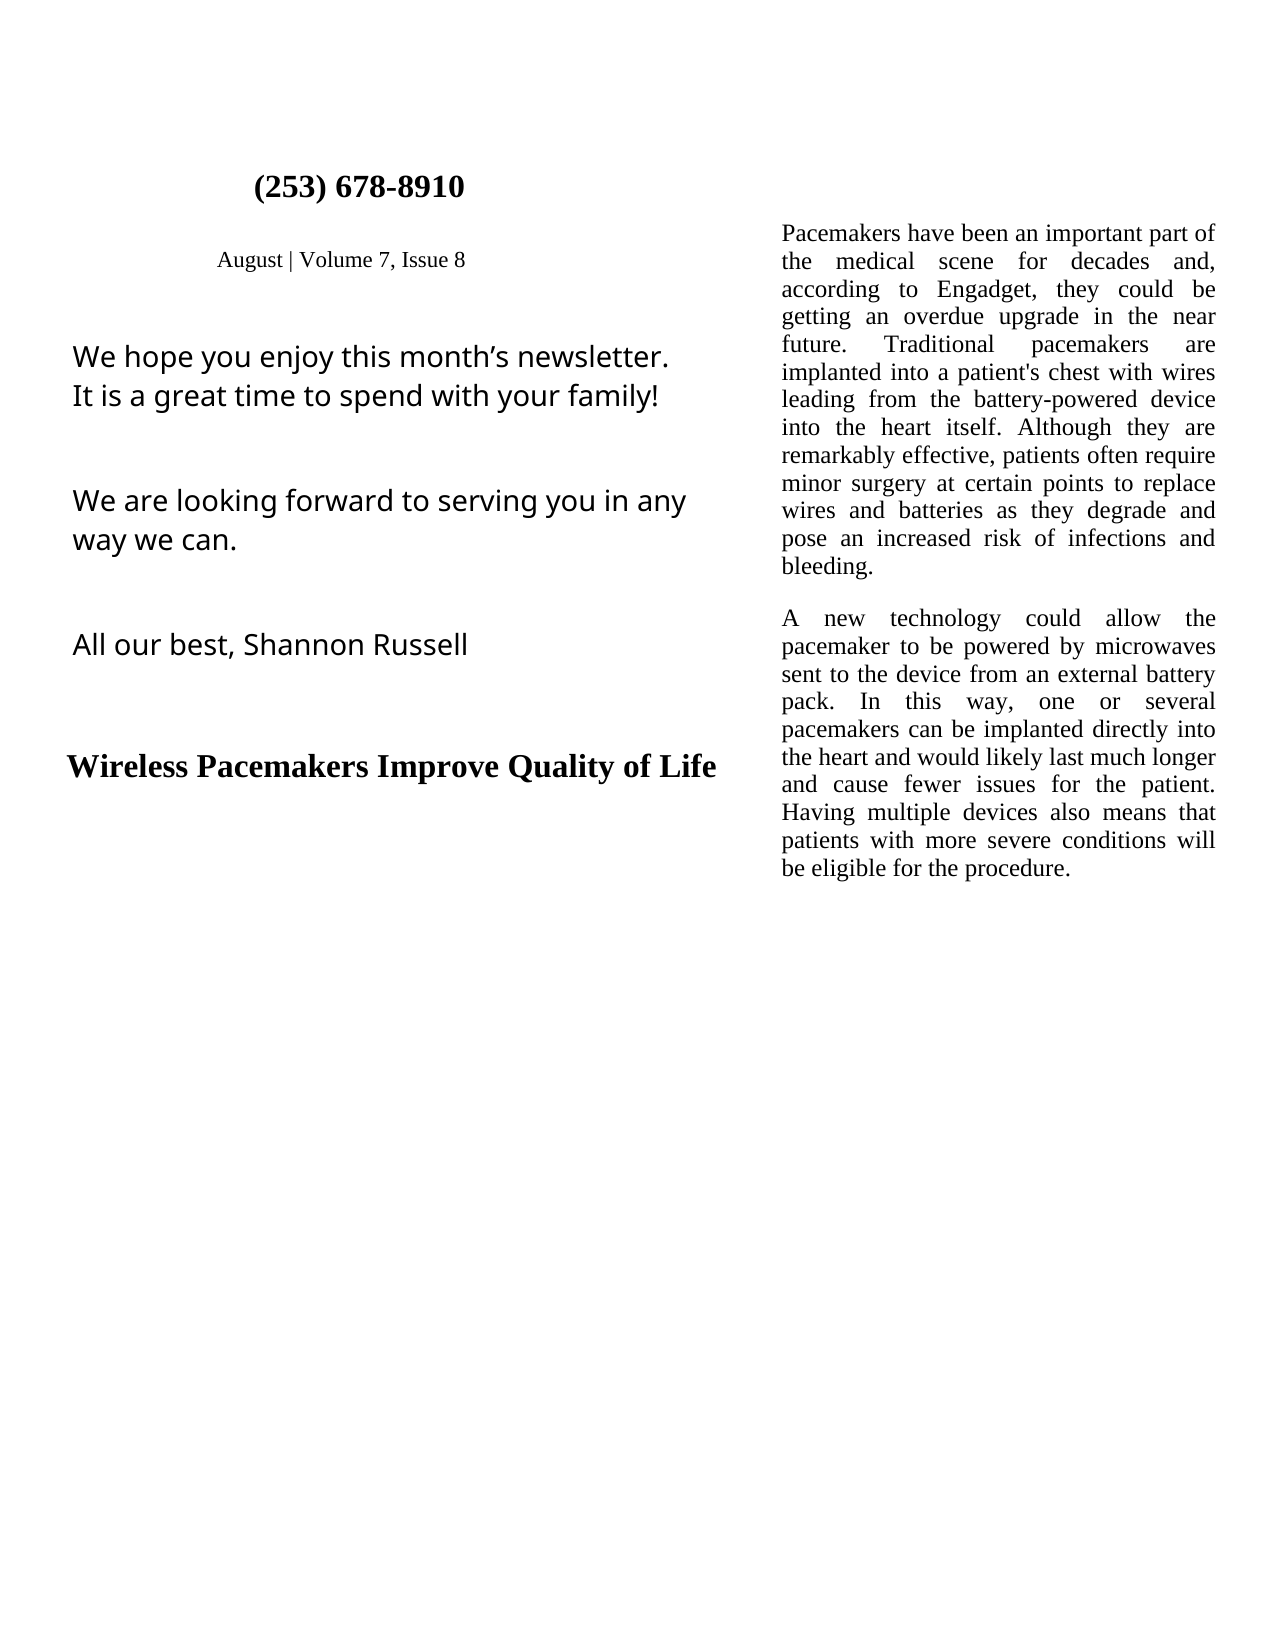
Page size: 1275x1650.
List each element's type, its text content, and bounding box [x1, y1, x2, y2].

text We hope you enjoy this month’s newsletter. It is a great time to spend with your family! [66, 330, 685, 422]
text Pacemakers have been an important part of the medical scene for decades and, according to Engadget, they could be getting an overdue upgrade in the near future. Traditional pacemakers are implanted into a patient's chest with wires leading from the battery-powered device into the heart itself. Although they are remarkably effective, patients often require minor surgery at certain points to replace wires and batteries as they degrade and pose an increased risk of infections and bleeding. [775, 213, 1222, 586]
text August | Volume 7, Issue 8 [210, 241, 742, 279]
text (253) 678-8910 [247, 162, 742, 211]
text A new technology could allow the pacemaker to be powered by microwaves sent to the device from an external battery pack. In this way, one or several pacemakers can be implanted directly into the heart and would likely last much longer and cause fewer issues for the patient. Having multiple devices also means that patients with more severe conditions will be eligible for the procedure. [775, 598, 1222, 888]
text We are looking forward to serving you in any way we can. [66, 474, 713, 566]
text Wireless Pacemakers Improve Quality of Life [60, 742, 726, 791]
text All our best, Shannon Russell [66, 618, 515, 670]
